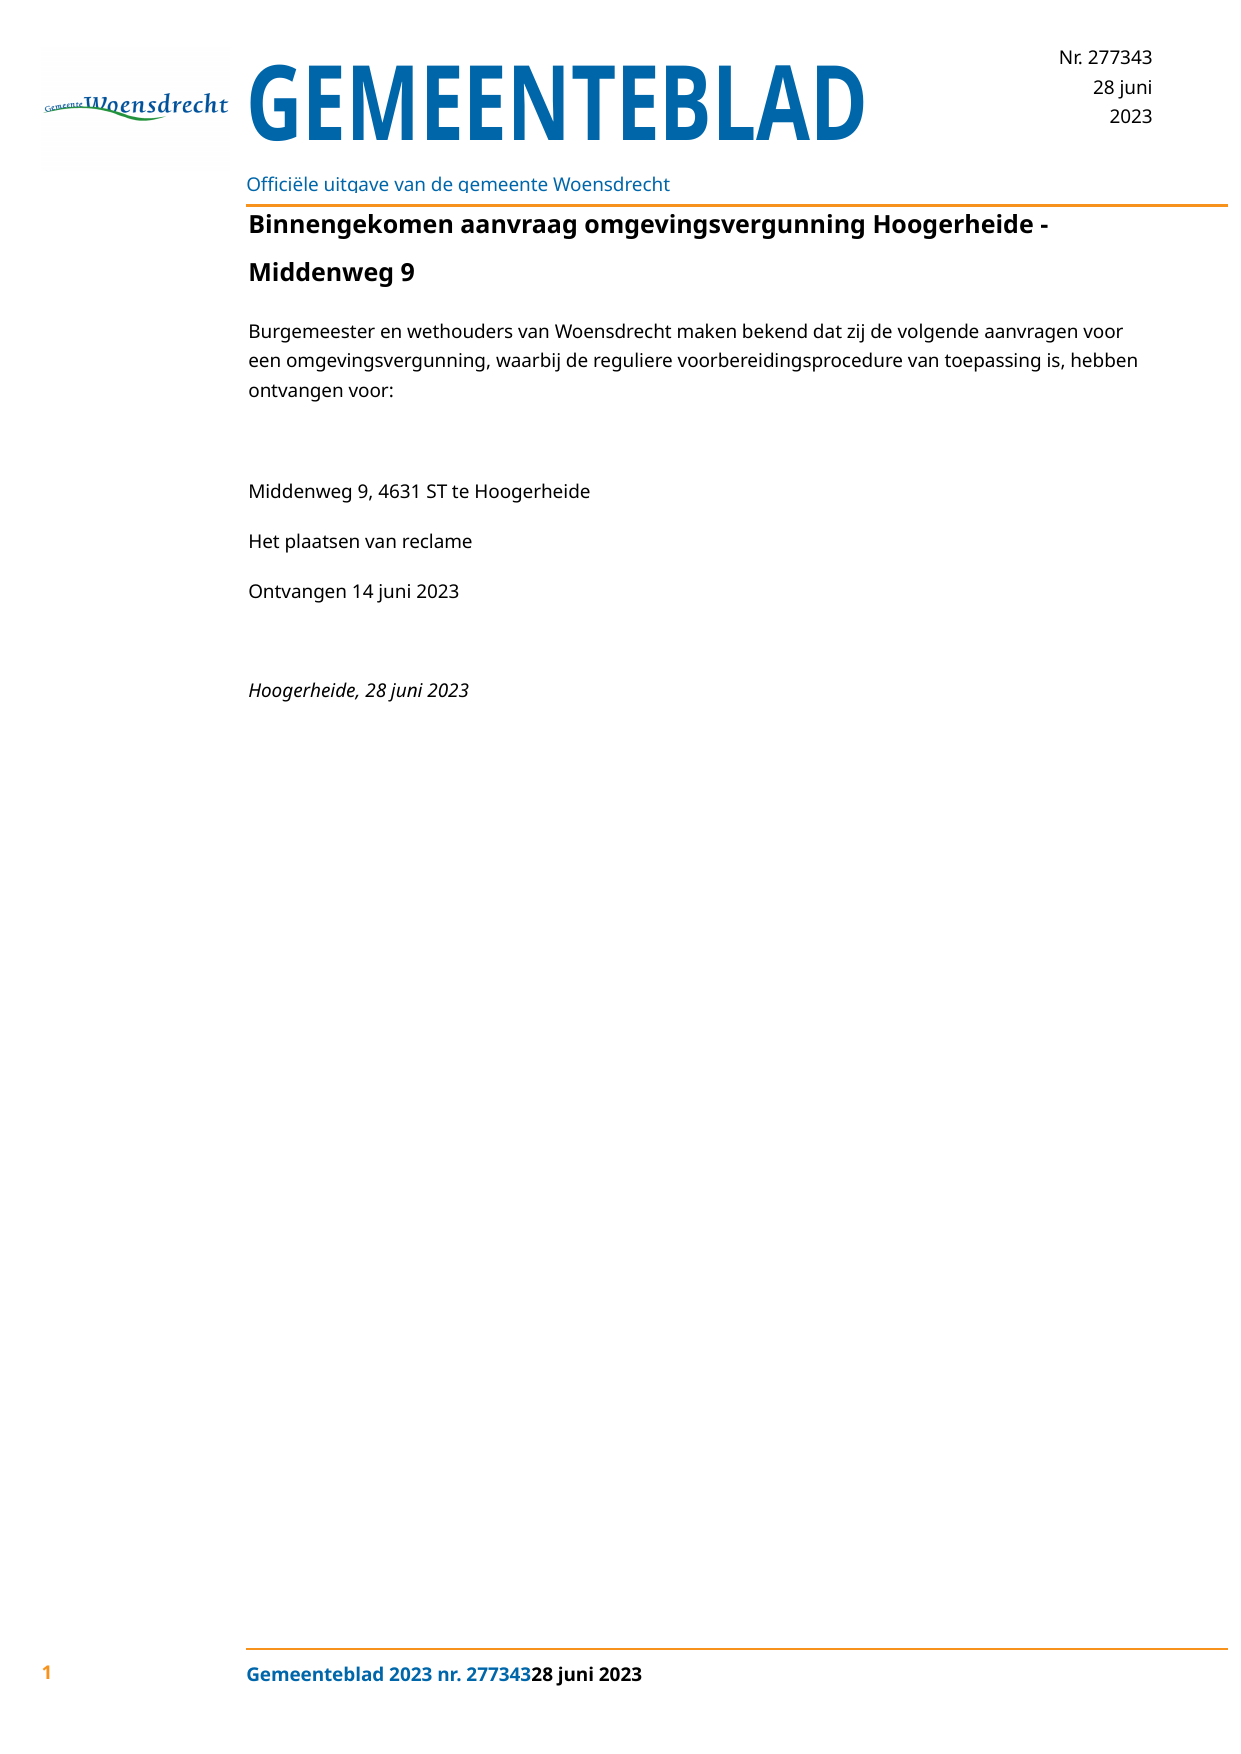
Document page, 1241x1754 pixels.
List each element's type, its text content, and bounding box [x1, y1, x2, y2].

text Middenweg 9, 4631 ST te Hoogerheide [248, 478, 1152, 504]
text Het plaatsen van reclame [248, 528, 1152, 554]
text Binnengekomen aanvraag omgevingsvergunning Hoogerheide - Middenweg 9 [248, 207, 1152, 288]
text Hoogerheide, 28 juni 2023 [248, 677, 1152, 703]
text Ontvangen 14 juni 2023 [248, 579, 1152, 604]
text Burgemeester en wethouders van Woensdrecht maken bekend dat zij de volgende aanvragen voor een omgevingsvergunning, waarbij de reguliere voorbereidingsprocedure van toepassing is, hebben ontvangen voor: [248, 318, 1152, 403]
picture [41, 47, 231, 172]
